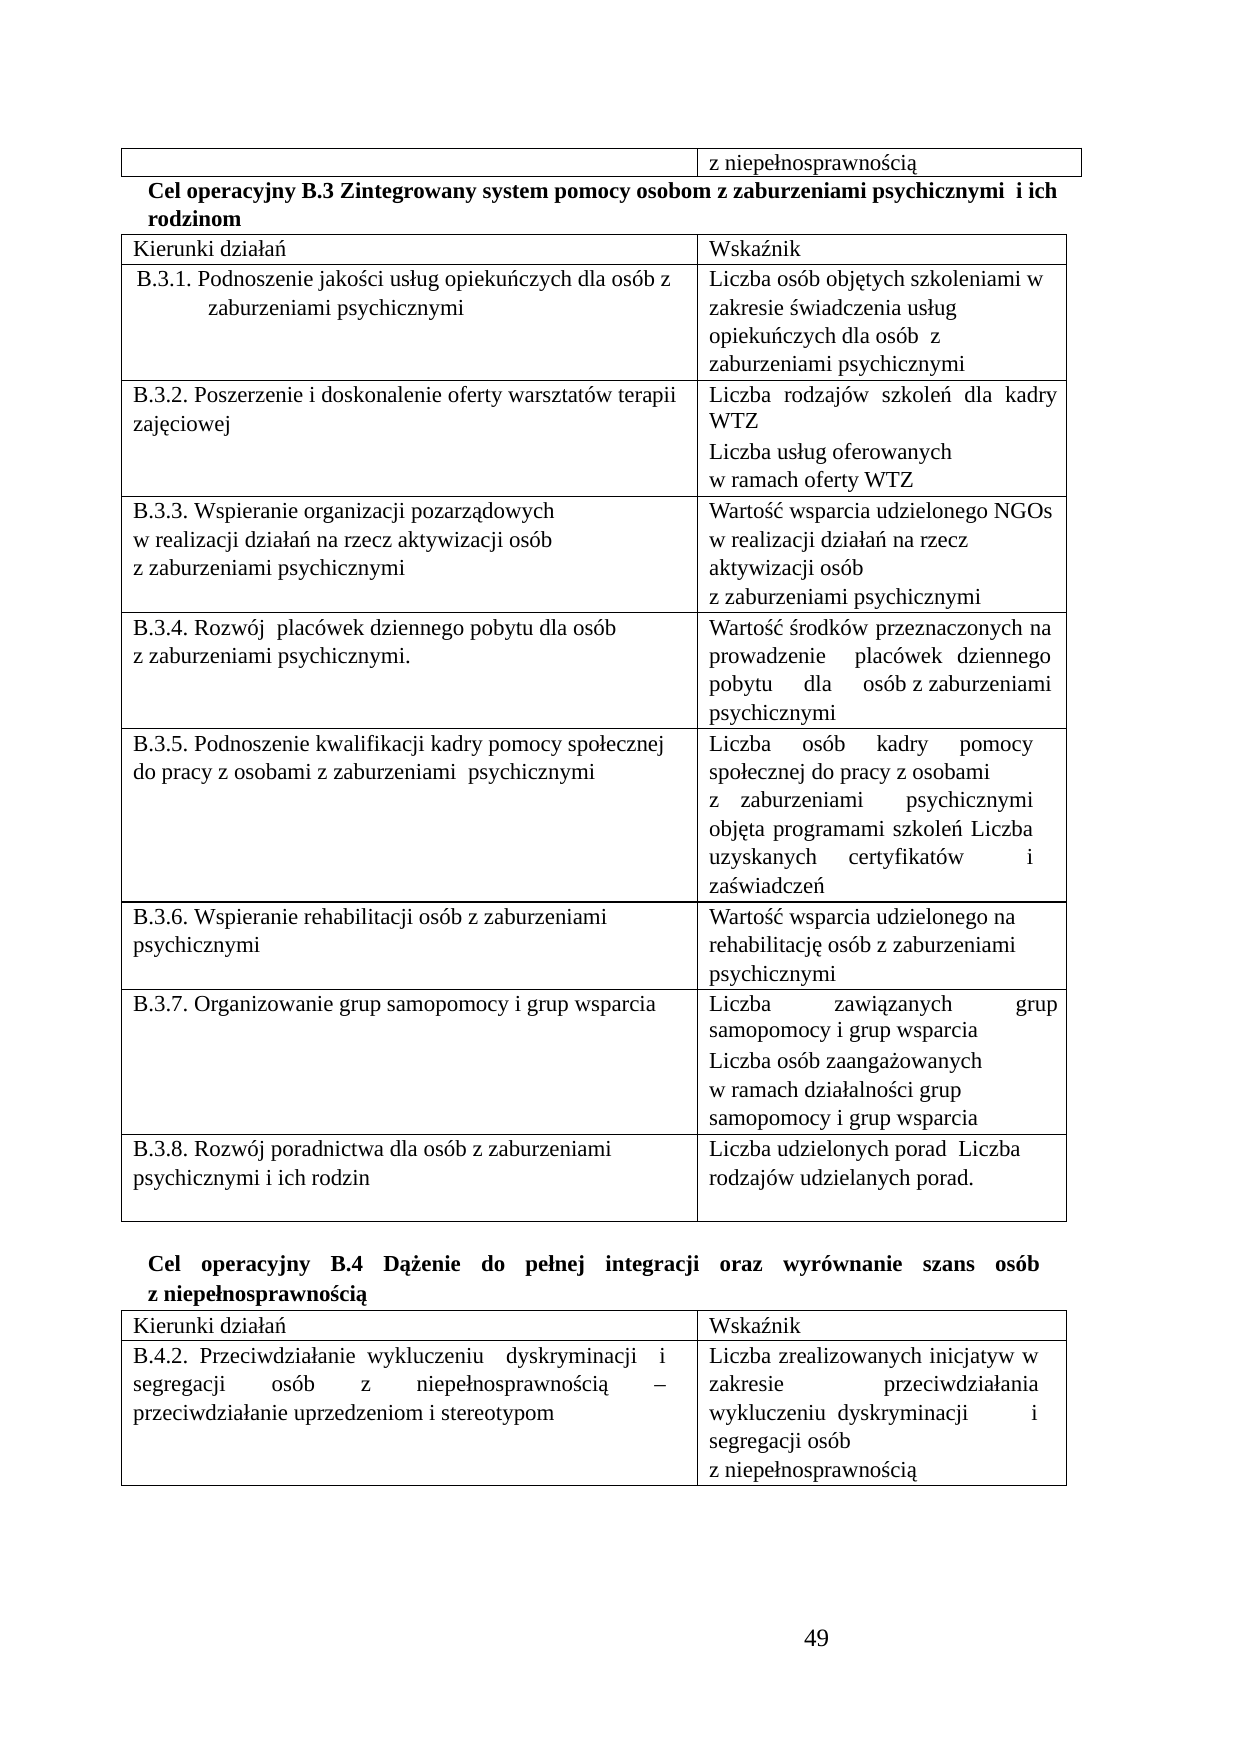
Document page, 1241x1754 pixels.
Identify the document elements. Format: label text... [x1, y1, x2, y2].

table_cell B.3.8. Rozwój poradnictwa dla osób z zaburzeniami psychicznymi i ich rodzin [122, 1135, 697, 1221]
subtitle Cel operacyjny B.4 Dążenie do pełnej integracji oraz wyrównanie szans osób z niepełnosprawnością [148, 1250, 1081, 1306]
table_cell B.3.4. Rozwój placówek dziennego pobytu dla osób z zaburzeniami psychicznymi. [122, 613, 697, 728]
table_cell Liczba osób objętych szkoleniami w zakresie świadczenia usług opiekuńczych dla osób z zaburzeniami psychicznymi [698, 265, 1066, 379]
table_cell Liczba zrealizowanych inicjatyw w zakresie przeciwdziałania wykluczeniu dyskryminacji i segregacji osób z niepełnosprawnością [698, 1341, 1066, 1485]
table_cell B.4.2. Przeciwdziałanie wykluczeniu dyskryminacji i segregacji osób z niepełnosprawnością – przeciwdziałanie uprzedzeniom i stereotypom [122, 1341, 697, 1485]
table_cell B.3.5. Podnoszenie kwalifikacji kadry pomocy społecznej do pracy z osobami z zaburzeniami psychicznymi [122, 729, 697, 901]
table_header Wskaźnik [698, 235, 1066, 263]
table_header Kierunki działań [122, 235, 697, 263]
table_cell Liczba udzielonych porad Liczba rodzajów udzielanych porad. [698, 1135, 1066, 1221]
table_cell Liczba zawiązanych grup samopomocy i grup wsparcia Liczba osób zaangażowanych w ramach działalności grup samopomocy i grup wsparcia [698, 990, 1066, 1133]
table_header Wskaźnik [698, 1311, 1066, 1340]
table_cell B.3.6. Wspieranie rehabilitacji osób z zaburzeniami psychicznymi [122, 903, 697, 989]
table_cell Liczba osób kadry pomocy społecznej do pracy z osobami z zaburzeniami psychicznymi objęta programami szkoleń Liczba uzyskanych certyfikatów i zaświadczeń [698, 729, 1066, 901]
table_cell Wartość wsparcia udzielonego NGOs w realizacji działań na rzecz aktywizacji osób z zaburzeniami psychicznymi [698, 497, 1066, 612]
table_cell z niepełnosprawnością [698, 149, 1081, 176]
table_cell Wartość środków przeznaczonych na prowadzenie placówek dziennego pobytu dla osób z zaburzeniami psychicznymi [698, 613, 1066, 728]
table_cell Wartość wsparcia udzielonego na rehabilitację osób z zaburzeniami psychicznymi [698, 903, 1066, 989]
text Cel operacyjny B.3 Zintegrowany system pomocy osobom z zaburzeniami psychicznymi i ich rodzinom [148, 177, 1093, 232]
table_cell B.3.1. Podnoszenie jakości usług opiekuńczych dla osób z zaburzeniami psychicznymi [122, 265, 697, 379]
table_cell B.3.3. Wspieranie organizacji pozarządowych w realizacji działań na rzecz aktywizacji osób z zaburzeniami psychicznymi [122, 497, 697, 612]
table_cell Liczba rodzajów szkoleń dla kadry WTZ Liczba usług oferowanych w ramach oferty WTZ [698, 381, 1066, 496]
table_cell B.3.7. Organizowanie grup samopomocy i grup wsparcia [122, 990, 697, 1133]
table_cell [122, 149, 697, 176]
table_header Kierunki działań [122, 1311, 697, 1340]
table_cell B.3.2. Poszerzenie i doskonalenie oferty warsztatów terapii zajęciowej [122, 381, 697, 496]
